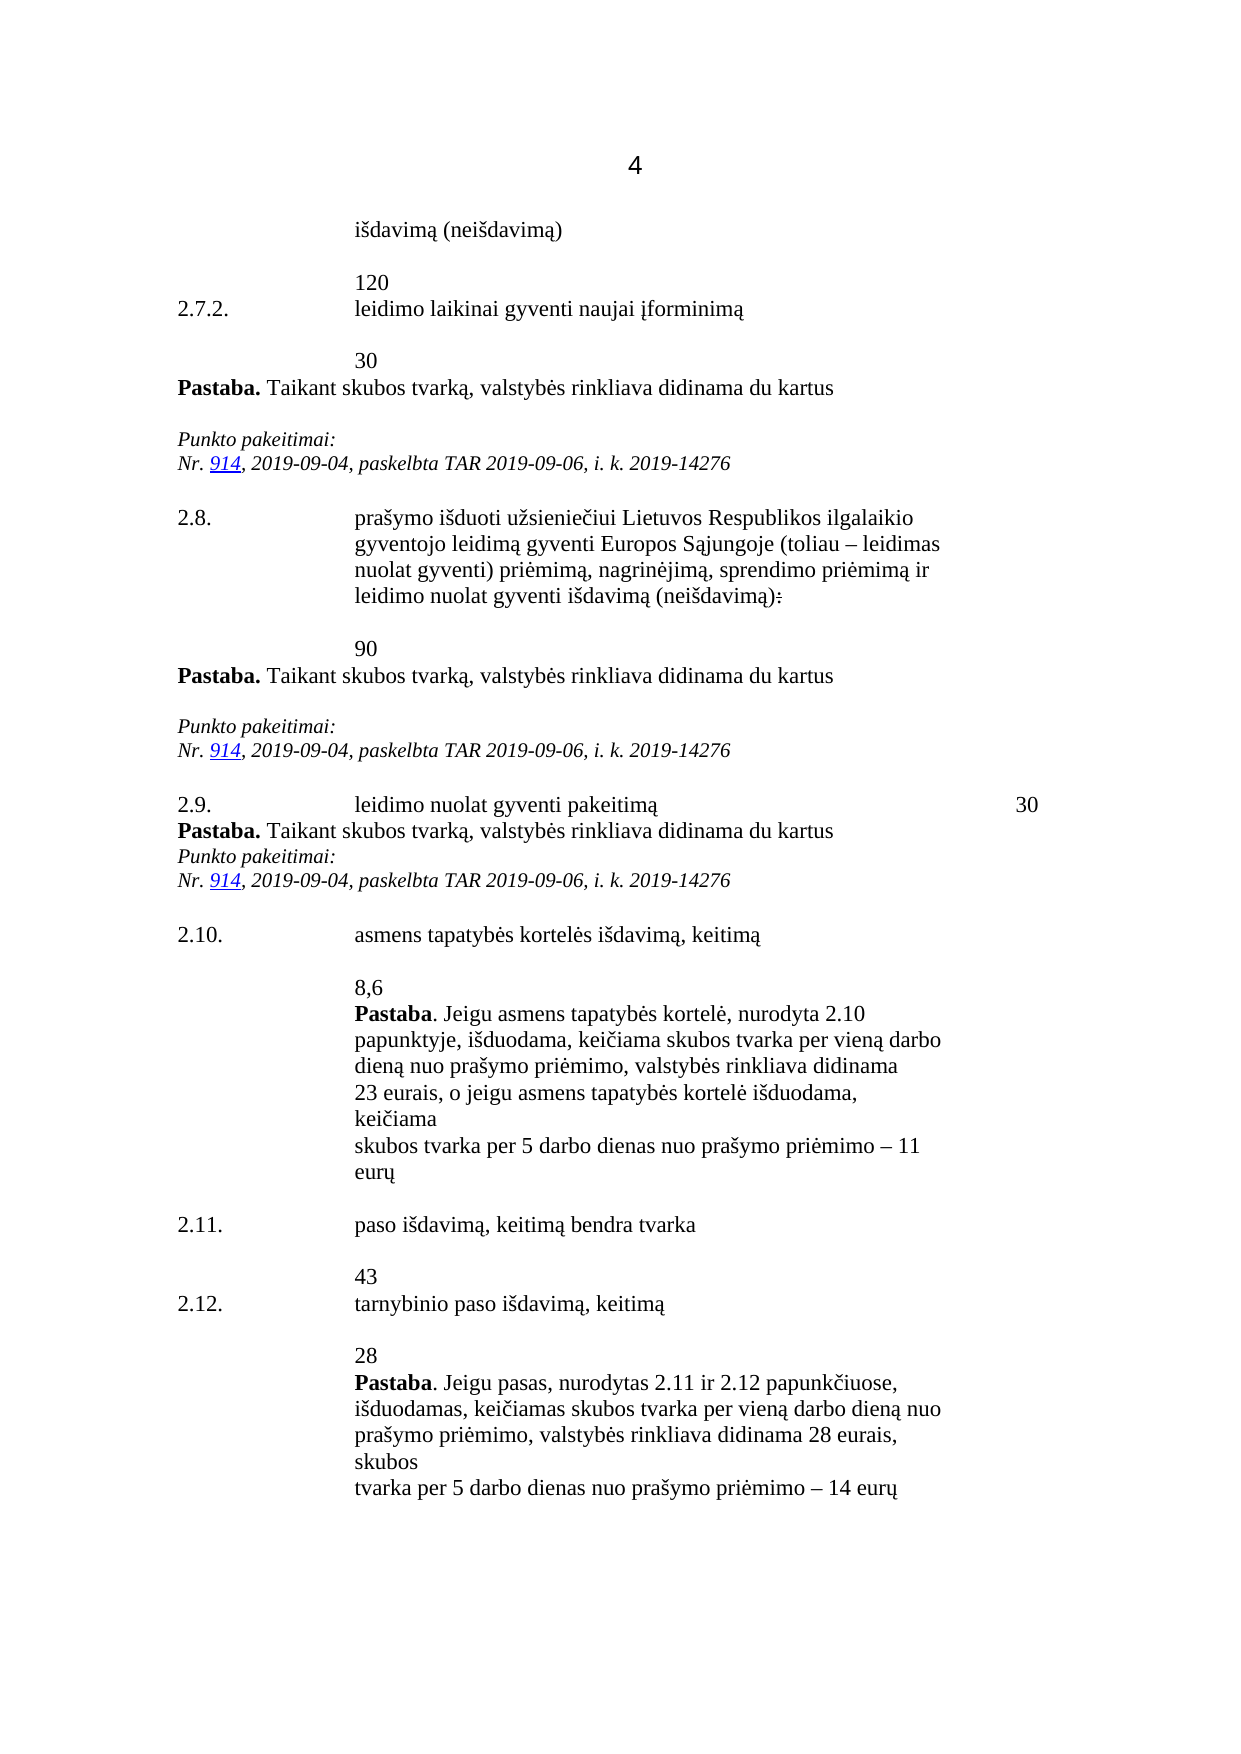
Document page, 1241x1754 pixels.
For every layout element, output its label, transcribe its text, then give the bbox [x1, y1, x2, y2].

text Pastaba. Jeigu pasas, nurodytas 2.11 ir 2.12 papunkčiuose, [354, 1369, 945, 1395]
text skubos tvarka per 5 darbo dienas nuo prašymo priėmimo – 11 eurų [354, 1132, 945, 1211]
text 2.10. asmens tapatybės kortelės išdavimą, keitimą 8,6 [177, 921, 945, 1000]
text papunktyje, išduodama, keičiama skubos tvarka per vieną darbo [354, 1026, 945, 1053]
text Punkto pakeitimai: [177, 844, 1093, 868]
text 2.7.2. leidimo laikinai gyventi naujai įforminimą 30 [177, 295, 974, 374]
text 2.8. prašymo išduoti užsieniečiui Lietuvos Respublikos ilgalaikio gyventojo leidimą gyventi Europos Sąjungoje (toliau – leidimas nuolat gyventi) priėmimą, nagrinėjimą, sprendimo priėmimą ir leidimo nuolat gyventi išdavimą (neišdavimą): 90 [177, 503, 974, 662]
text Punkto pakeitimai: [177, 427, 1093, 451]
text 2.11. paso išdavimą, keitimą bendra tvarka 43 [177, 1211, 945, 1290]
text Nr. 914, 2019-09-04, paskelbta TAR 2019-09-06, i. k. 2019-14276 [177, 868, 1093, 892]
text Nr. 914, 2019-09-04, paskelbta TAR 2019-09-06, i. k. 2019-14276 [177, 451, 1093, 475]
text Pastaba. Taikant skubos tvarką, valstybės rinkliava didinama du kartus [177, 374, 974, 427]
text 2.9. leidimo nuolat gyventi pakeitimą 30 [177, 791, 1093, 818]
text išdavimą (neišdavimą) 120 [177, 216, 974, 295]
text Pastaba. Taikant skubos tvarką, valstybės rinkliava didinama du kartus [177, 662, 974, 714]
text išduodamas, keičiamas skubos tvarka per vieną darbo dieną nuo [354, 1395, 945, 1422]
text 2.12. tarnybinio paso išdavimą, keitimą 28 [177, 1290, 945, 1369]
text prašymo priėmimo, valstybės rinkliava didinama 28 eurais, skubos [354, 1422, 945, 1474]
text tvarka per 5 darbo dienas nuo prašymo priėmimo – 14 eurų [354, 1474, 945, 1527]
text Punkto pakeitimai: [177, 714, 1093, 738]
text 23 eurais, o jeigu asmens tapatybės kortelė išduodama, keičiama [354, 1079, 945, 1132]
text Pastaba. Jeigu asmens tapatybės kortelė, nurodyta 2.10 [354, 1000, 945, 1026]
text Pastaba. Taikant skubos tvarką, valstybės rinkliava didinama du kartus [177, 818, 1093, 844]
text Nr. 914, 2019-09-04, paskelbta TAR 2019-09-06, i. k. 2019-14276 [177, 738, 1093, 762]
text dieną nuo prašymo priėmimo, valstybės rinkliava didinama [354, 1053, 945, 1079]
